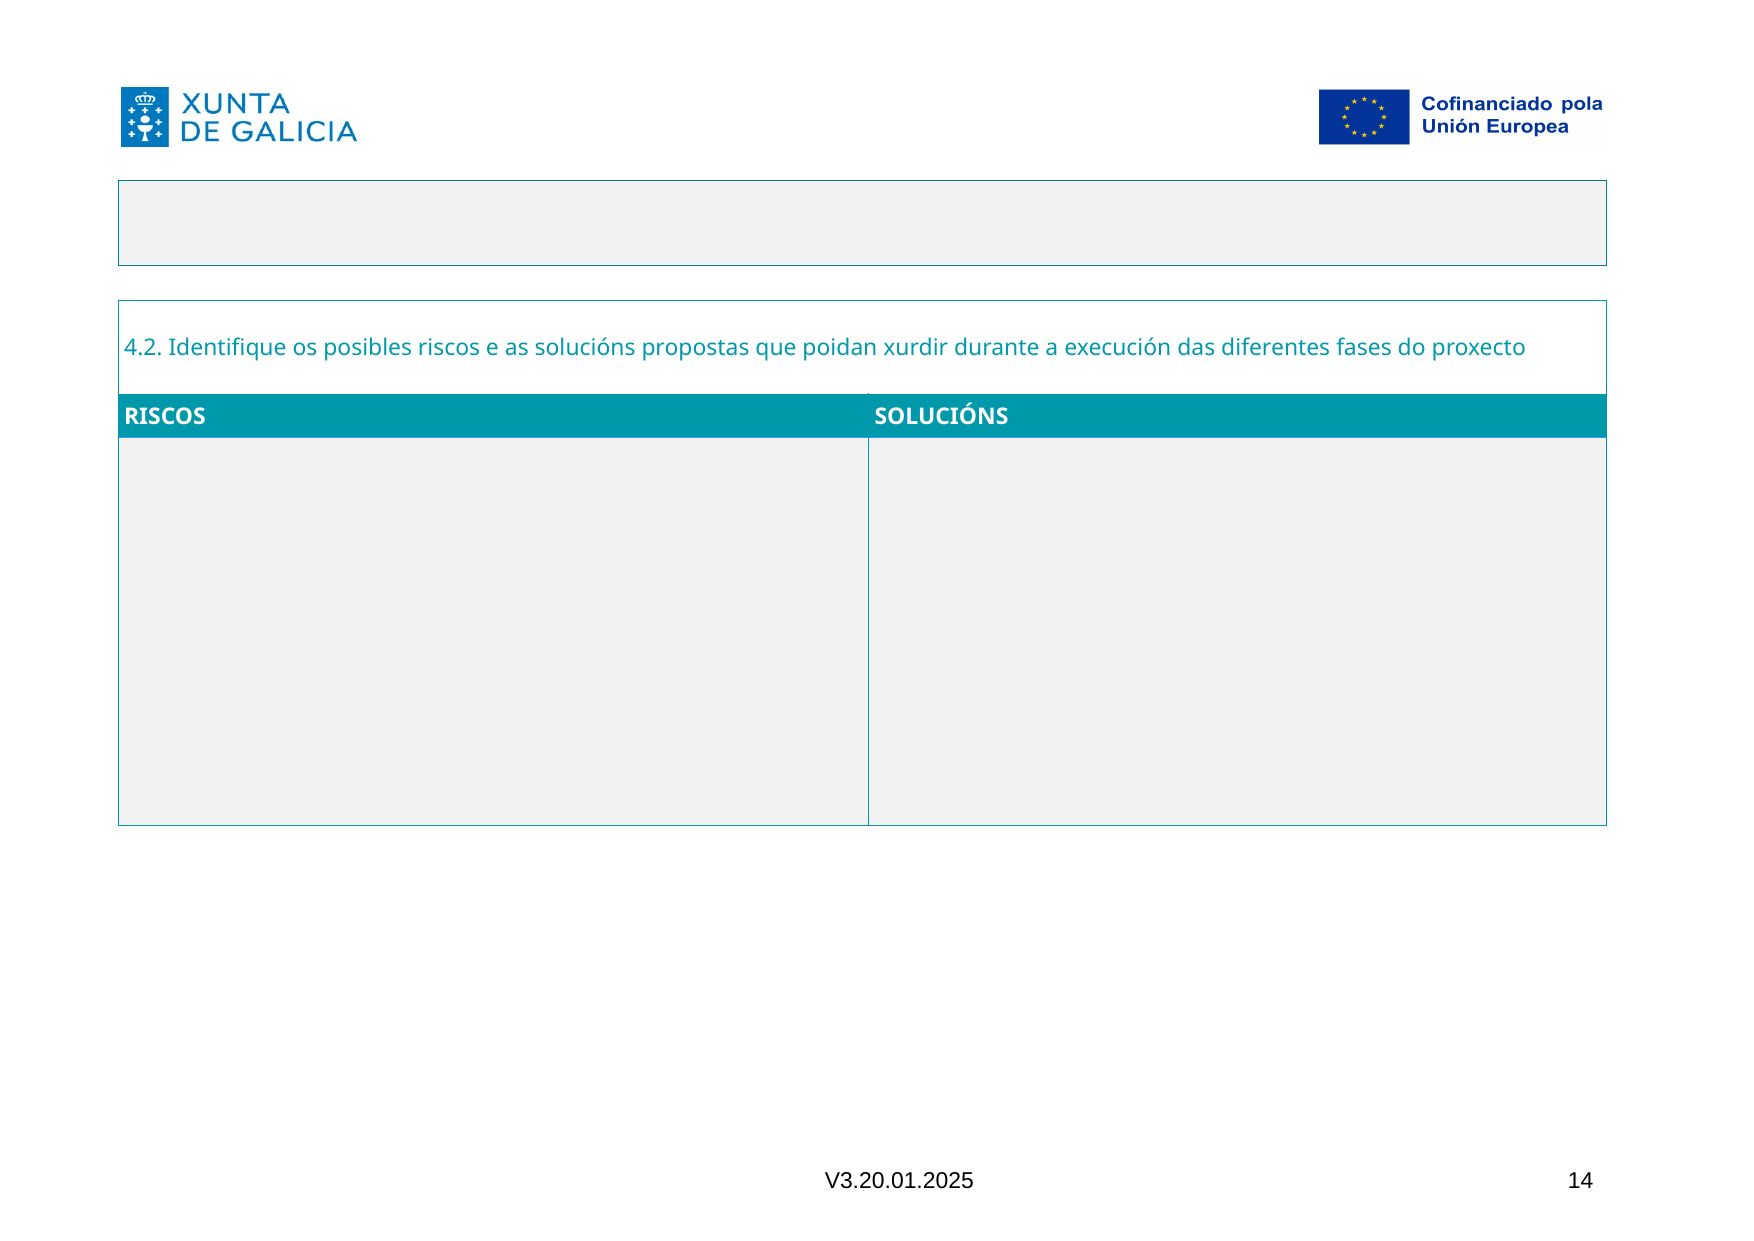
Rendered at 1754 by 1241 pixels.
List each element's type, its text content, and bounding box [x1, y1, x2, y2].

picture [121, 87, 357, 147]
table_cell [869, 438, 1606, 824]
table_cell RISCOS [119, 394, 868, 437]
table_header 4.2. Identifique os posibles riscos e as solucións propostas que poidan xurdir durante a execución das diferentes fases do proxecto [119, 301, 1606, 393]
table_cell [119, 181, 1606, 264]
table_cell SOLUCIÓNS [869, 394, 1606, 437]
table_cell [119, 438, 868, 824]
picture [1315, 85, 1604, 149]
